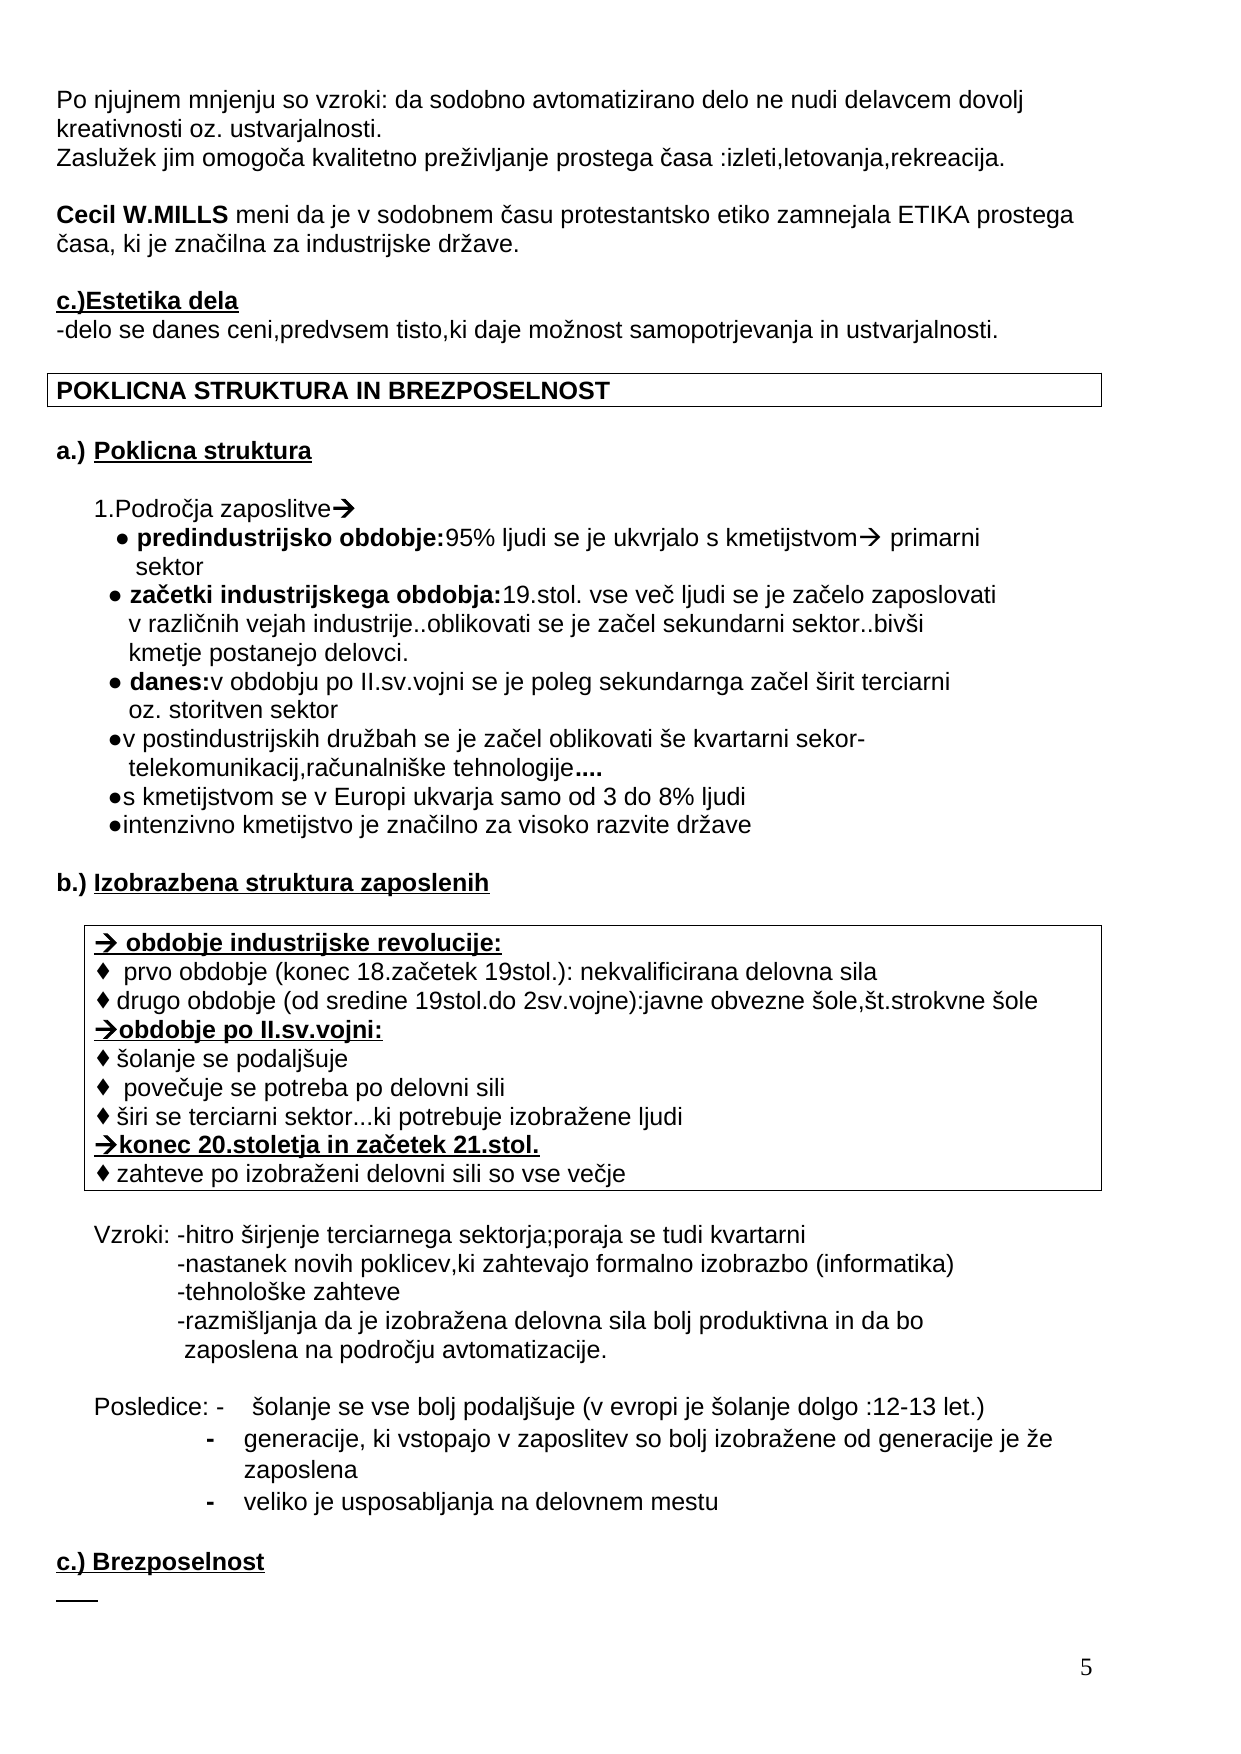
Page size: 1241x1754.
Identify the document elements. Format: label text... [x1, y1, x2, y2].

list Izobrazbena struktura zaposlenih [56, 868, 1093, 896]
text  obdobje industrijske revolucije: [85, 926, 1101, 957]
text Zaslužek jim omogoča kvalitetno preživljanje prostega časa :izleti,letovanja,rekreacija. [56, 142, 1093, 171]
text zaposlena na področju avtomatizacije. [94, 1335, 1093, 1364]
text -delo se danes ceni,predvsem tisto,ki daje možnost samopotrjevanja in ustvarjalnosti. [56, 315, 1093, 344]
text ● začetki industrijskega obdobja:19.stol. vse več ljudi se je začelo zaposlovati [94, 580, 1093, 609]
list veliko je usposabljanja na delovnem mestu [206, 1484, 1093, 1518]
text ● predindustrijsko obdobje:95% ljudi se je ukvrjalo s kmetijstvom primarni [94, 523, 1093, 551]
text c.) Brezposelnost [56, 1547, 1093, 1576]
text -nastanek novih poklicev,ki zahtevajo formalno izobrazbo (informatika) [94, 1249, 1093, 1277]
text  povečuje se potreba po delovni sili [94, 1073, 1093, 1101]
text oz. storitven sektor [94, 695, 1093, 724]
list Poklicna struktura [56, 436, 1093, 465]
text drugo obdobje (od sredine 19stol.do 2sv.vojne):javne obvezne šole,št.strokvne šole [94, 986, 1093, 1015]
text Posledice: - šolanje se vse bolj podaljšuje (v evropi je šolanje dolgo :12-13 let.) [94, 1392, 1093, 1421]
text širi se terciarni sektor...ki potrebuje izobražene ljudi [94, 1101, 1093, 1130]
text obdobje po II.sv.vojni: [94, 1015, 1093, 1044]
text telekomunikacij,računalniške tehnologije.... [94, 753, 1093, 781]
text kmetje postanejo delovci. [94, 638, 1093, 666]
text  prvo obdobje (konec 18.začetek 19stol.): nekvalificirana delovna sila [94, 957, 1093, 986]
text c.)Estetika dela [56, 286, 1093, 315]
text Vzroki: -hitro širjenje terciarnega sektorja;poraja se tudi kvartarni [94, 1220, 1093, 1249]
text ●s kmetijstvom se v Europi ukvarja samo od 3 do 8% ljudi [94, 781, 1093, 810]
text ●intenzivno kmetijstvo je značilno za visoko razvite države [94, 810, 1093, 839]
list generacije, ki vstopajo v zaposlitev so bolj izobražene od generacije je že zaposlena [206, 1421, 1093, 1484]
text zahteve po izobraženi delovni sili so vse večje [85, 1156, 1101, 1190]
text konec 20.stoletja in začetek 21.stol. [94, 1130, 1093, 1156]
text Cecil W.MILLS meni da je v sodobnem času protestantsko etiko zamnejala ETIKA prostega časa, ki je značilna za industrijske države. [56, 200, 1093, 257]
text Po njujnem mnjenju so vzroki: da sodobno avtomatizirano delo ne nudi delavcem dovolj kreativnosti oz. ustvarjalnosti. [56, 85, 1093, 142]
text POKLICNA STRUKTURA IN BREZPOSELNOST [48, 374, 1101, 406]
text ●v postindustrijskih družbah se je začel oblikovati še kvartarni sekor- [94, 724, 1093, 753]
text sektor [94, 551, 1093, 580]
text ● danes:v obdobju po II.sv.vojni se je poleg sekundarnga začel širit terciarni [94, 666, 1093, 695]
text 1.Področja zaposlitve [94, 494, 1093, 523]
text -tehnološke zahteve [94, 1277, 1093, 1306]
text šolanje se podaljšuje [94, 1044, 1093, 1073]
text -razmišljanja da je izobražena delovna sila bolj produktivna in da bo [94, 1306, 1093, 1335]
text v različnih vejah industrije..oblikovati se je začel sekundarni sektor..bivši [94, 609, 1093, 638]
